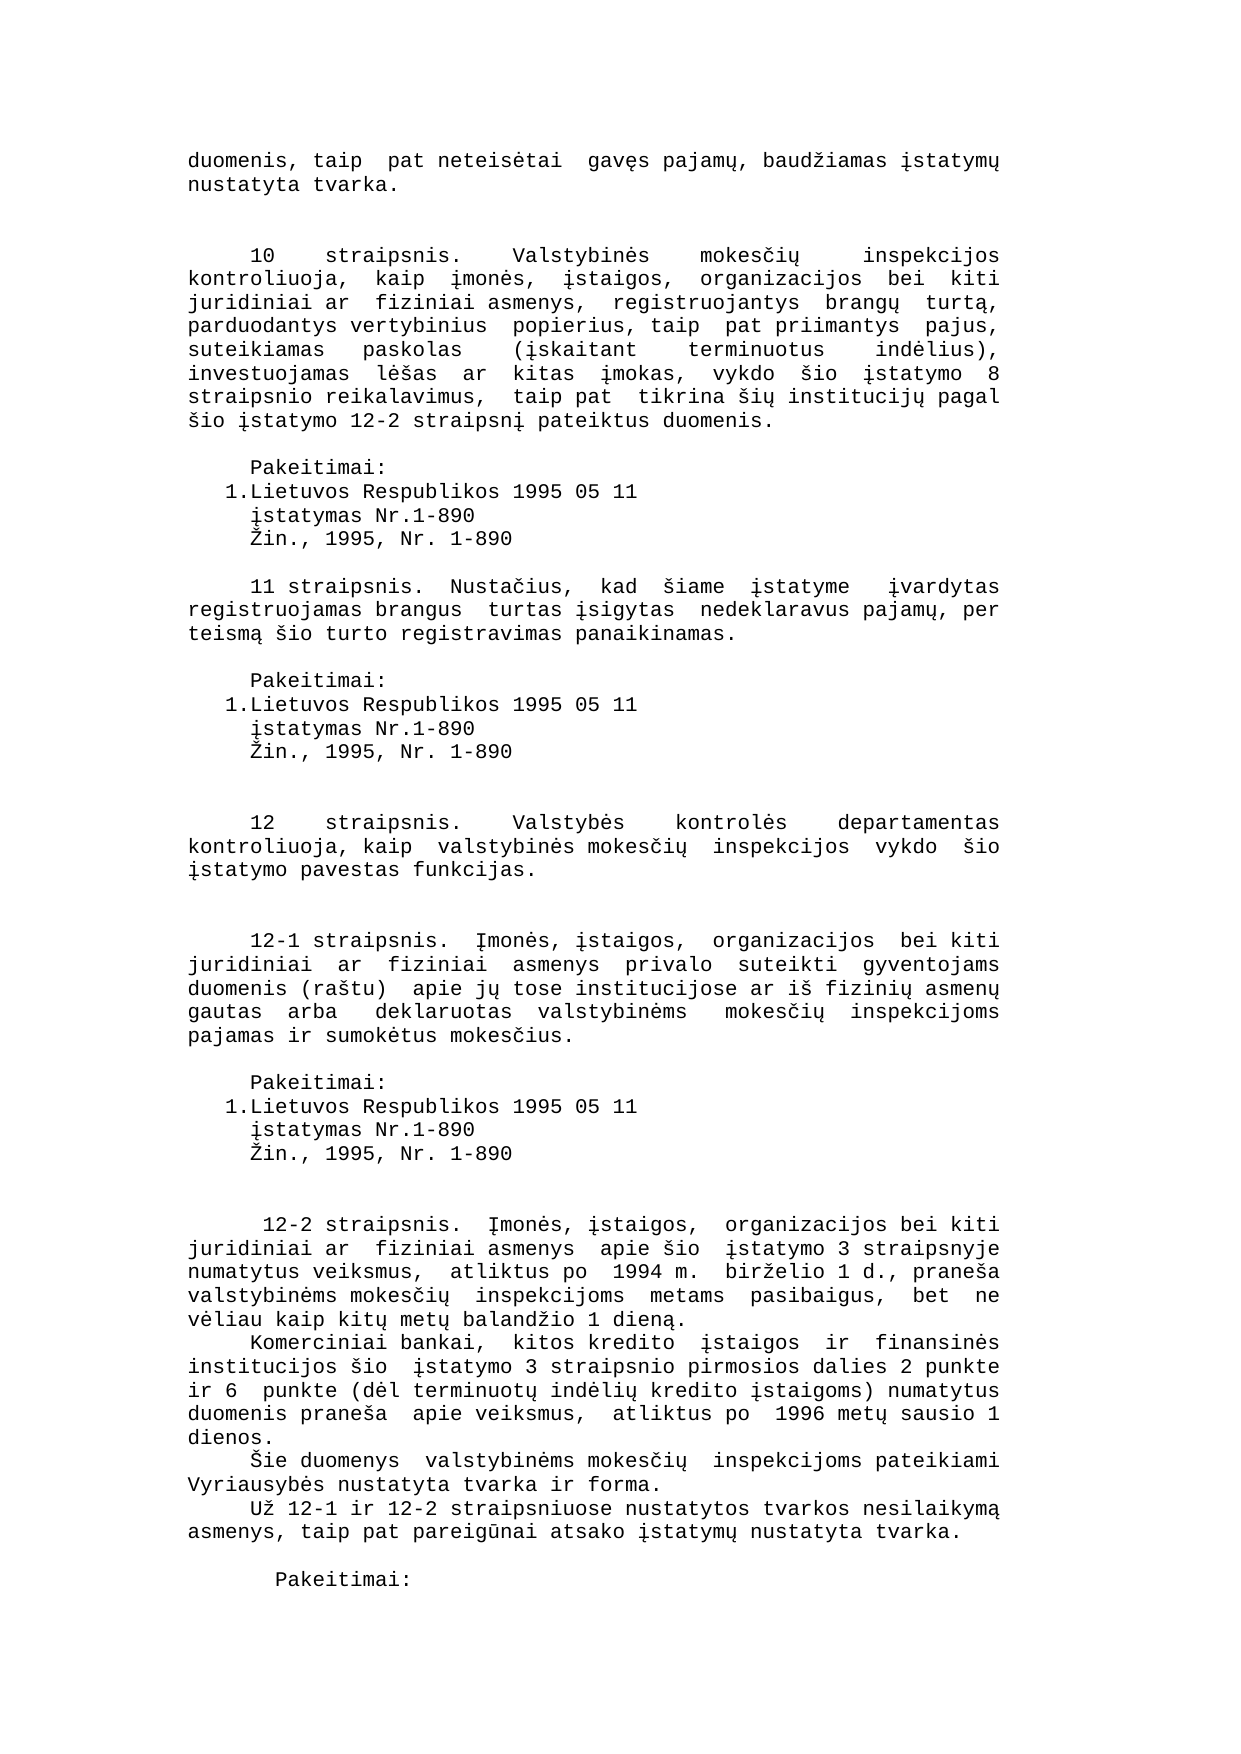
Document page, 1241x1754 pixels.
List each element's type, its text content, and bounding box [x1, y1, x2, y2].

text duomenis (raštu) apie jų tose institucijose ar iš fizinių asmenų [187, 978, 1053, 1001]
text Už 12-1 ir 12-2 straipsniuose nustatytos tvarkos nesilaikymą [187, 1498, 1053, 1521]
text gautas arba deklaruotas valstybinėms mokesčių inspekcijoms [187, 1001, 1053, 1025]
text juridiniai ar fiziniai asmenys privalo suteikti gyventojams [187, 954, 1053, 978]
text juridiniai ar fiziniai asmenys, registruojantys brangų turtą, [187, 292, 1053, 316]
text 11 straipsnis. Nustačius, kad šiame įstatyme įvardytas [187, 576, 1053, 599]
text ir 6 punkte (dėl terminuotų indėlių kredito įstaigoms) numatytus [187, 1379, 1053, 1403]
text 1.Lietuvos Respublikos 1995 05 11 [187, 481, 1053, 505]
text straipsnio reikalavimus, taip pat tikrina šių institucijų pagal [187, 386, 1053, 410]
text duomenis praneša apie veiksmus, atliktus po 1996 metų sausio 1 [187, 1403, 1053, 1427]
text 12-1 straipsnis. Įmonės, įstaigos, organizacijos bei kiti [187, 930, 1053, 954]
text įstatymas Nr.1-890 [187, 717, 1053, 741]
text Šie duomenys valstybinėms mokesčių inspekcijoms pateikiami [187, 1451, 1053, 1474]
text teismą šio turto registravimas panaikinamas. [187, 623, 1053, 647]
text Žin., 1995, Nr. 1-890 [187, 1143, 1053, 1167]
text pajamas ir sumokėtus mokesčius. [187, 1025, 1053, 1048]
text investuojamas lėšas ar kitas įmokas, vykdo šio įstatymo 8 [187, 363, 1053, 386]
text Pakeitimai: [187, 457, 1053, 481]
text Pakeitimai: [187, 1569, 1053, 1592]
text įstatymas Nr.1-890 [187, 505, 1053, 528]
text 1.Lietuvos Respublikos 1995 05 11 [187, 1096, 1053, 1119]
text dienos. [187, 1427, 1053, 1451]
text 12-2 straipsnis. Įmonės, įstaigos, organizacijos bei kiti [187, 1214, 1053, 1238]
text šio įstatymo 12-2 straipsnį pateiktus duomenis. [187, 410, 1053, 434]
text 12 straipsnis. Valstybės kontrolės departamentas [187, 812, 1053, 836]
text Pakeitimai: [187, 670, 1053, 694]
text Žin., 1995, Nr. 1-890 [187, 741, 1053, 765]
text registruojamas brangus turtas įsigytas nedeklaravus pajamų, per [187, 599, 1053, 623]
text parduodantys vertybinius popierius, taip pat priimantys pajus, [187, 316, 1053, 339]
text Žin., 1995, Nr. 1-890 [187, 528, 1053, 552]
text kontroliuoja, kaip įmonės, įstaigos, organizacijos bei kiti [187, 268, 1053, 292]
text kontroliuoja, kaip valstybinės mokesčių inspekcijos vykdo šio [187, 836, 1053, 859]
text asmenys, taip pat pareigūnai atsako įstatymų nustatyta tvarka. [187, 1521, 1053, 1545]
text 10 straipsnis. Valstybinės mokesčių inspekcijos [187, 244, 1053, 268]
text suteikiamas paskolas (įskaitant terminuotus indėlius), [187, 339, 1053, 363]
text Komerciniai bankai, kitos kredito įstaigos ir finansinės [187, 1332, 1053, 1356]
text juridiniai ar fiziniai asmenys apie šio įstatymo 3 straipsnyje [187, 1238, 1053, 1261]
text numatytus veiksmus, atliktus po 1994 m. birželio 1 d., praneša [187, 1261, 1053, 1285]
text vėliau kaip kitų metų balandžio 1 dieną. [187, 1309, 1053, 1332]
text įstatymas Nr.1-890 [187, 1119, 1053, 1143]
text duomenis, taip pat neteisėtai gavęs pajamų, baudžiamas įstatymų [187, 150, 1053, 174]
text Vyriausybės nustatyta tvarka ir forma. [187, 1474, 1053, 1498]
text įstatymo pavestas funkcijas. [187, 859, 1053, 883]
text valstybinėms mokesčių inspekcijoms metams pasibaigus, bet ne [187, 1285, 1053, 1309]
text Pakeitimai: [187, 1072, 1053, 1096]
text 1.Lietuvos Respublikos 1995 05 11 [187, 694, 1053, 717]
text institucijos šio įstatymo 3 straipsnio pirmosios dalies 2 punkte [187, 1356, 1053, 1379]
text nustatyta tvarka. [187, 174, 1053, 197]
